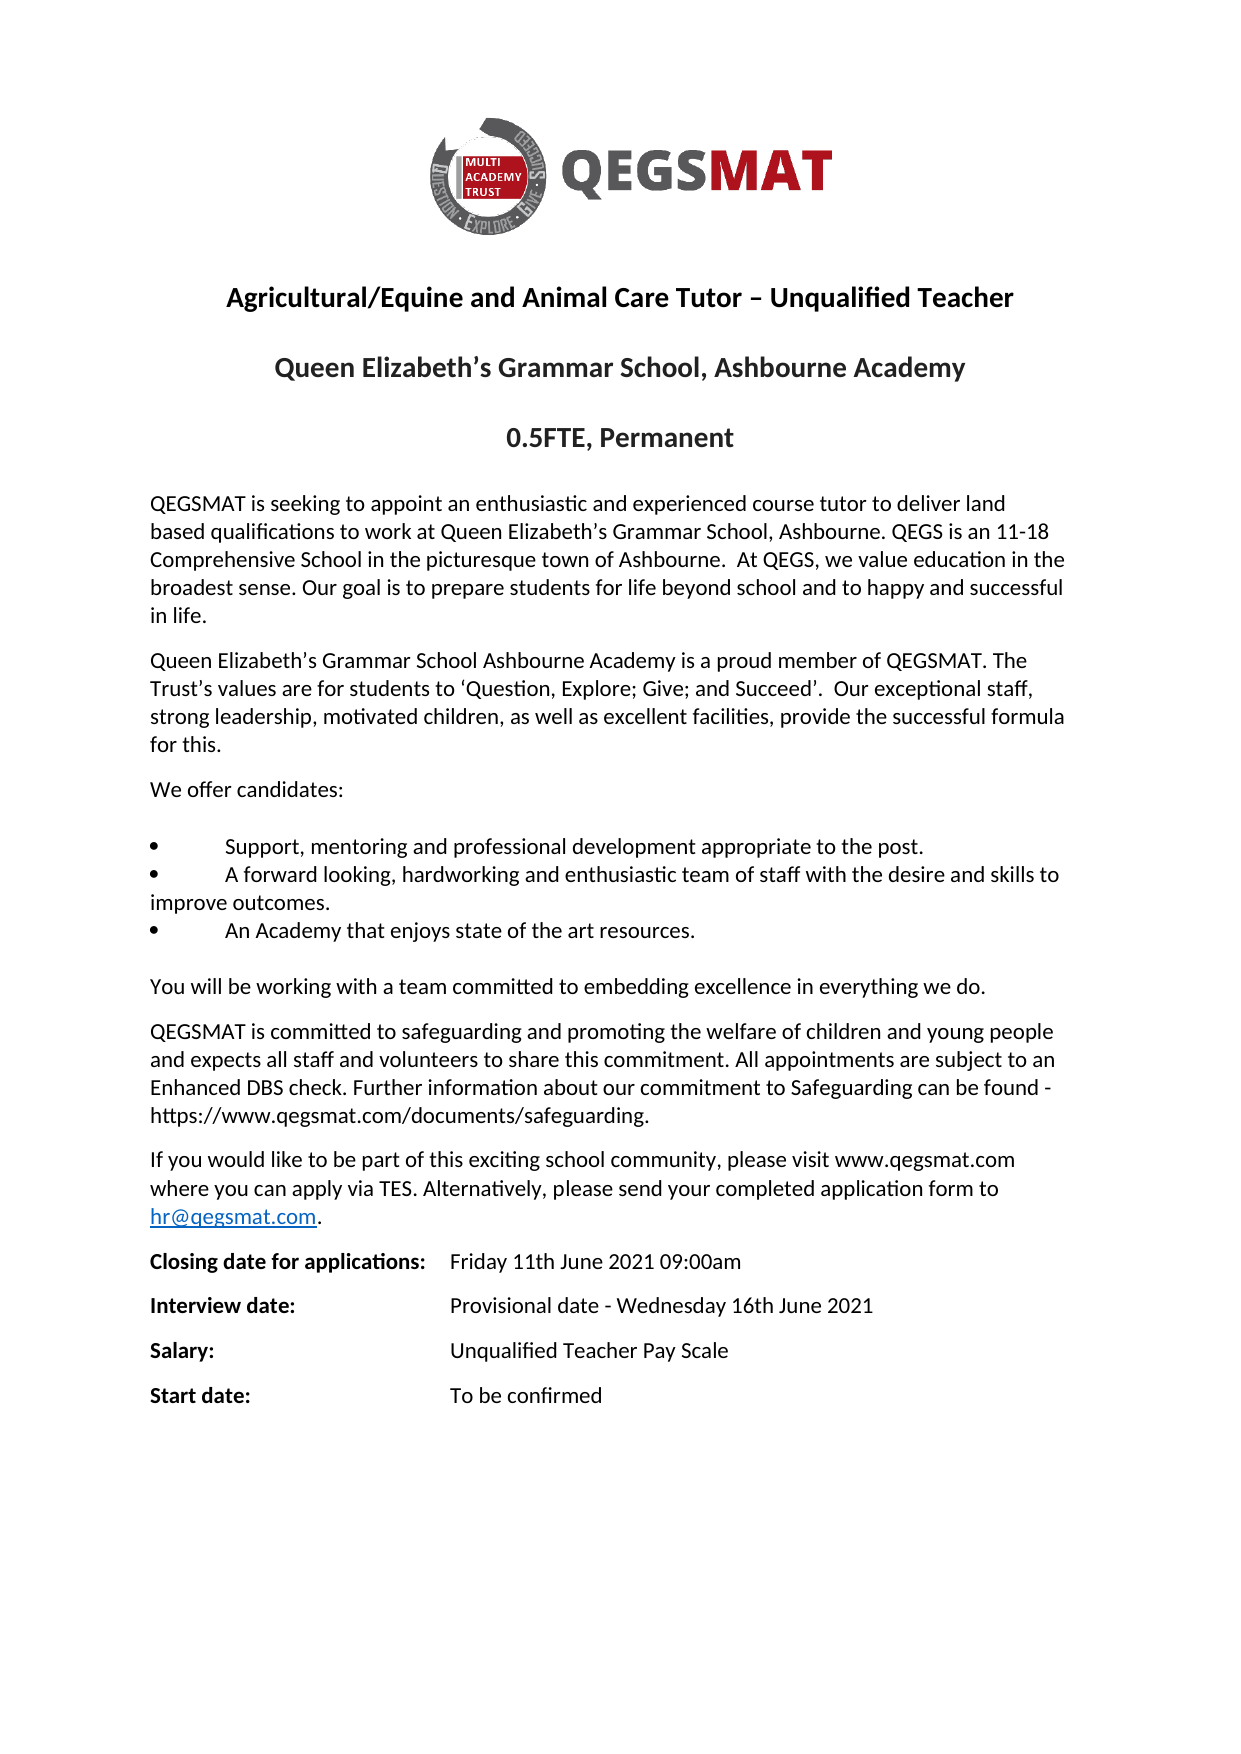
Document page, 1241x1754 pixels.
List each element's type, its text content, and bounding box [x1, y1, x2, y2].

text Interview date: Provisional date - Wednesday 16th June 2021 [150, 1292, 1090, 1320]
text QEGSMAT is committed to safeguarding and promoting the welfare of children and young people and expects all staff and volunteers to share this commitment. All appointments are subject to an Enhanced DBS check. Further information about our commitment to Safeguarding can be found - https://www.qegsmat.com/documents/safeguarding. [150, 1017, 1067, 1129]
list Support, mentoring and professional development appropriate to the post. [150, 832, 1067, 860]
text Agricultural/Equine and Animal Care Tutor – Unqualified Teacher [150, 279, 1090, 314]
text You will be working with a team committed to embedding excellence in everything we do. [150, 972, 1067, 1000]
text Queen Elizabeth’s Grammar School, Ashbourne Academy [150, 349, 1090, 384]
list An Academy that enjoys state of the art resources. [150, 916, 1067, 944]
text QEGSMAT is seeking to appoint an enthusiastic and experienced course tutor to deliver land based qualifications to work at Queen Elizabeth’s Grammar School, Ashbourne. QEGS is an 11-18 Comprehensive School in the picturesque town of Ashbourne. At QEGS, we value education in the broadest sense. Our goal is to prepare students for life beyond school and to happy and successful in life. [150, 489, 1067, 629]
list A forward looking, hardworking and enthusiastic team of staff with the desire and skills to improve outcomes. [150, 860, 1067, 916]
text Salary: Unqualified Teacher Pay Scale [150, 1336, 1090, 1364]
text Queen Elizabeth’s Grammar School Ashbourne Academy is a proud member of QEGSMAT. The Trust’s values are for students to ‘Question, Explore; Give; and Succeed’. Our exceptional staff, strong leadership, motivated children, as well as excellent facilities, provide the successful formula for this. [150, 646, 1067, 758]
text If you would like to be part of this exciting school community, please visit www.qegsmat.com where you can apply via TES. Alternatively, please send your completed application form to hr@qegsmat.com. [150, 1146, 1067, 1230]
text We offer candidates: [150, 775, 1067, 803]
text Start date: To be confirmed [150, 1381, 1090, 1409]
text Closing date for applications: Friday 11th June 2021 09:00am [150, 1247, 1090, 1275]
text 0.5FTE, Permanent [150, 419, 1090, 454]
